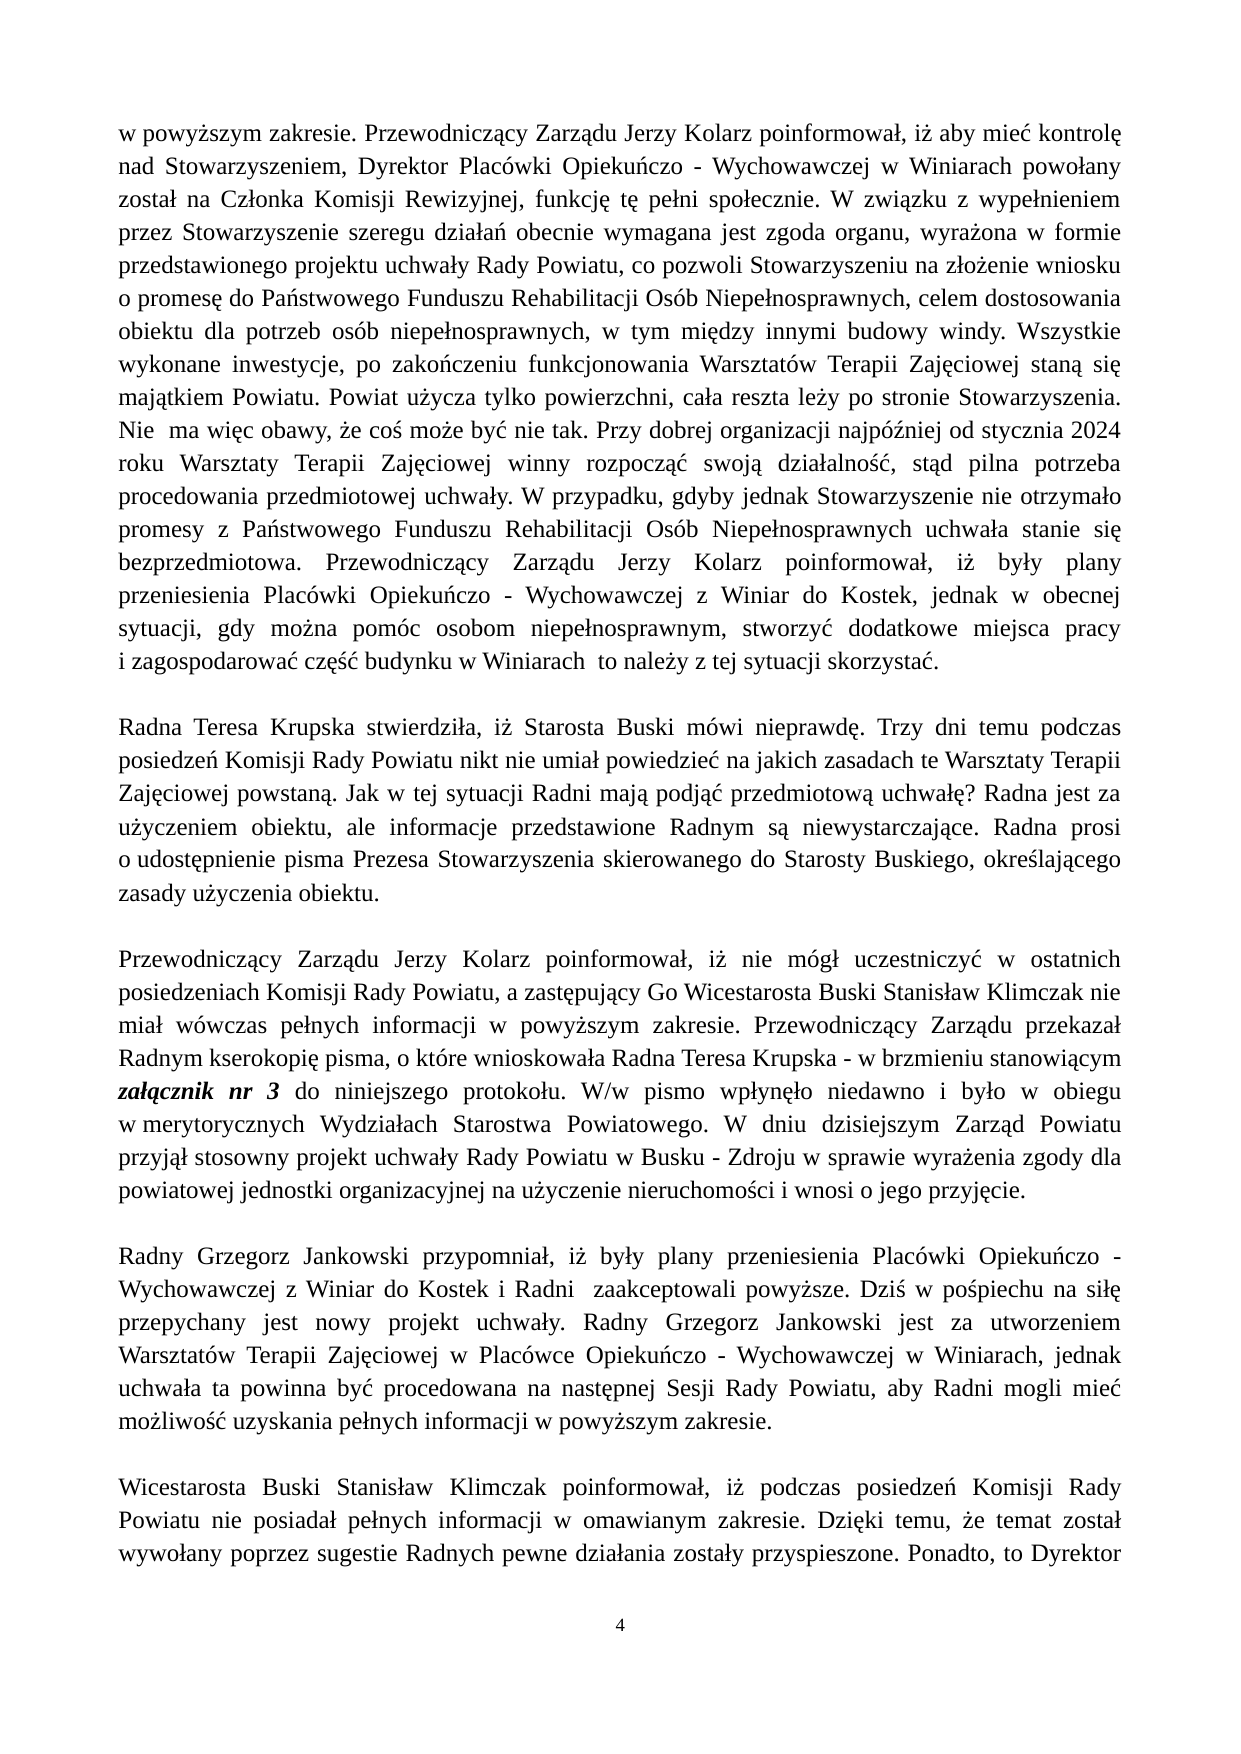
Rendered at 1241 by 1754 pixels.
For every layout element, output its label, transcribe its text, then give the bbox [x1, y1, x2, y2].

text Radna Teresa Krupska stwierdziła, iż Starosta Buski mówi nieprawdę. Trzy dni temu podczas posiedzeń Komisji Rady Powiatu nikt nie umiał powiedzieć na jakich zasadach te Warsztaty Terapii Zajęciowej powstaną. Jak w tej sytuacji Radni mają podjąć przedmiotową uchwałę? Radna jest za użyczeniem obiektu, ale informacje przedstawione Radnym są niewystarczające. Radna prosi o udostępnienie pisma Prezesa Stowarzyszenia skierowanego do Starosty Buskiego, określającego zasady użyczenia obiektu. [118, 712, 1122, 906]
text w powyższym zakresie. Przewodniczący Zarządu Jerzy Kolarz poinformował, iż aby mieć kontrolę nad Stowarzyszeniem, Dyrektor Placówki Opiekuńczo - Wychowawczej w Winiarach powołany został na Członka Komisji Rewizyjnej, funkcję tę pełni społecznie. W związku z wypełnieniem przez Stowarzyszenie szeregu działań obecnie wymagana jest zgoda organu, wyrażona w formie przedstawionego projektu uchwały Rady Powiatu, co pozwoli Stowarzyszeniu na złożenie wniosku o promesę do Państwowego Funduszu Rehabilitacji Osób Niepełnosprawnych, celem dostosowania obiektu dla potrzeb osób niepełnosprawnych, w tym między innymi budowy windy. Wszystkie wykonane inwestycje, po zakończeniu funkcjonowania Warsztatów Terapii Zajęciowej staną się majątkiem Powiatu. Powiat użycza tylko powierzchni, cała reszta leży po stronie Stowarzyszenia. Nie ma więc obawy, że coś może być nie tak. Przy dobrej organizacji najpóźniej od stycznia 2024 roku Warsztaty Terapii Zajęciowej winny rozpocząć swoją działalność, stąd pilna potrzeba procedowania przedmiotowej uchwały. W przypadku, gdyby jednak Stowarzyszenie nie otrzymało promesy z Państwowego Funduszu Rehabilitacji Osób Niepełnosprawnych uchwała stanie się bezprzedmiotowa. Przewodniczący Zarządu Jerzy Kolarz poinformował, iż były plany przeniesienia Placówki Opiekuńczo - Wychowawczej z Winiar do Kostek, jednak w obecnej sytuacji, gdy można pomóc osobom niepełnosprawnym, stworzyć dodatkowe miejsca pracy i zagospodarować część budynku w Winiarach to należy z tej sytuacji skorzystać. [118, 118, 1122, 675]
text Przewodniczący Zarządu Jerzy Kolarz poinformował, iż nie mógł uczestniczyć w ostatnich posiedzeniach Komisji Rady Powiatu, a zastępujący Go Wicestarosta Buski Stanisław Klimczak nie miał wówczas pełnych informacji w powyższym zakresie. Przewodniczący Zarządu przekazał Radnym kserokopię pisma, o które wnioskowała Radna Teresa Krupska - w brzmieniu stanowiącym załącznik nr 3 do niniejszego protokołu. W/w pismo wpłynęło niedawno i było w obiegu w merytorycznych Wydziałach Starostwa Powiatowego. W dniu dzisiejszym Zarząd Powiatu przyjął stosowny projekt uchwały Rady Powiatu w Busku - Zdroju w sprawie wyrażenia zgody dla powiatowej jednostki organizacyjnej na użyczenie nieruchomości i wnosi o jego przyjęcie. [118, 944, 1122, 1203]
text Radny Grzegorz Jankowski przypomniał, iż były plany przeniesienia Placówki Opiekuńczo - Wychowawczej z Winiar do Kostek i Radni zaakceptowali powyższe. Dziś w pośpiechu na siłę przepychany jest nowy projekt uchwały. Radny Grzegorz Jankowski jest za utworzeniem Warsztatów Terapii Zajęciowej w Placówce Opiekuńczo - Wychowawczej w Winiarach, jednak uchwała ta powinna być procedowana na następnej Sesji Rady Powiatu, aby Radni mogli mieć możliwość uzyskania pełnych informacji w powyższym zakresie. [118, 1241, 1122, 1435]
text Wicestarosta Buski Stanisław Klimczak poinformował, iż podczas posiedzeń Komisji Rady Powiatu nie posiadał pełnych informacji w omawianym zakresie. Dzięki temu, że temat został wywołany poprzez sugestie Radnych pewne działania zostały przyspieszone. Ponadto, to Dyrektor [118, 1472, 1122, 1567]
